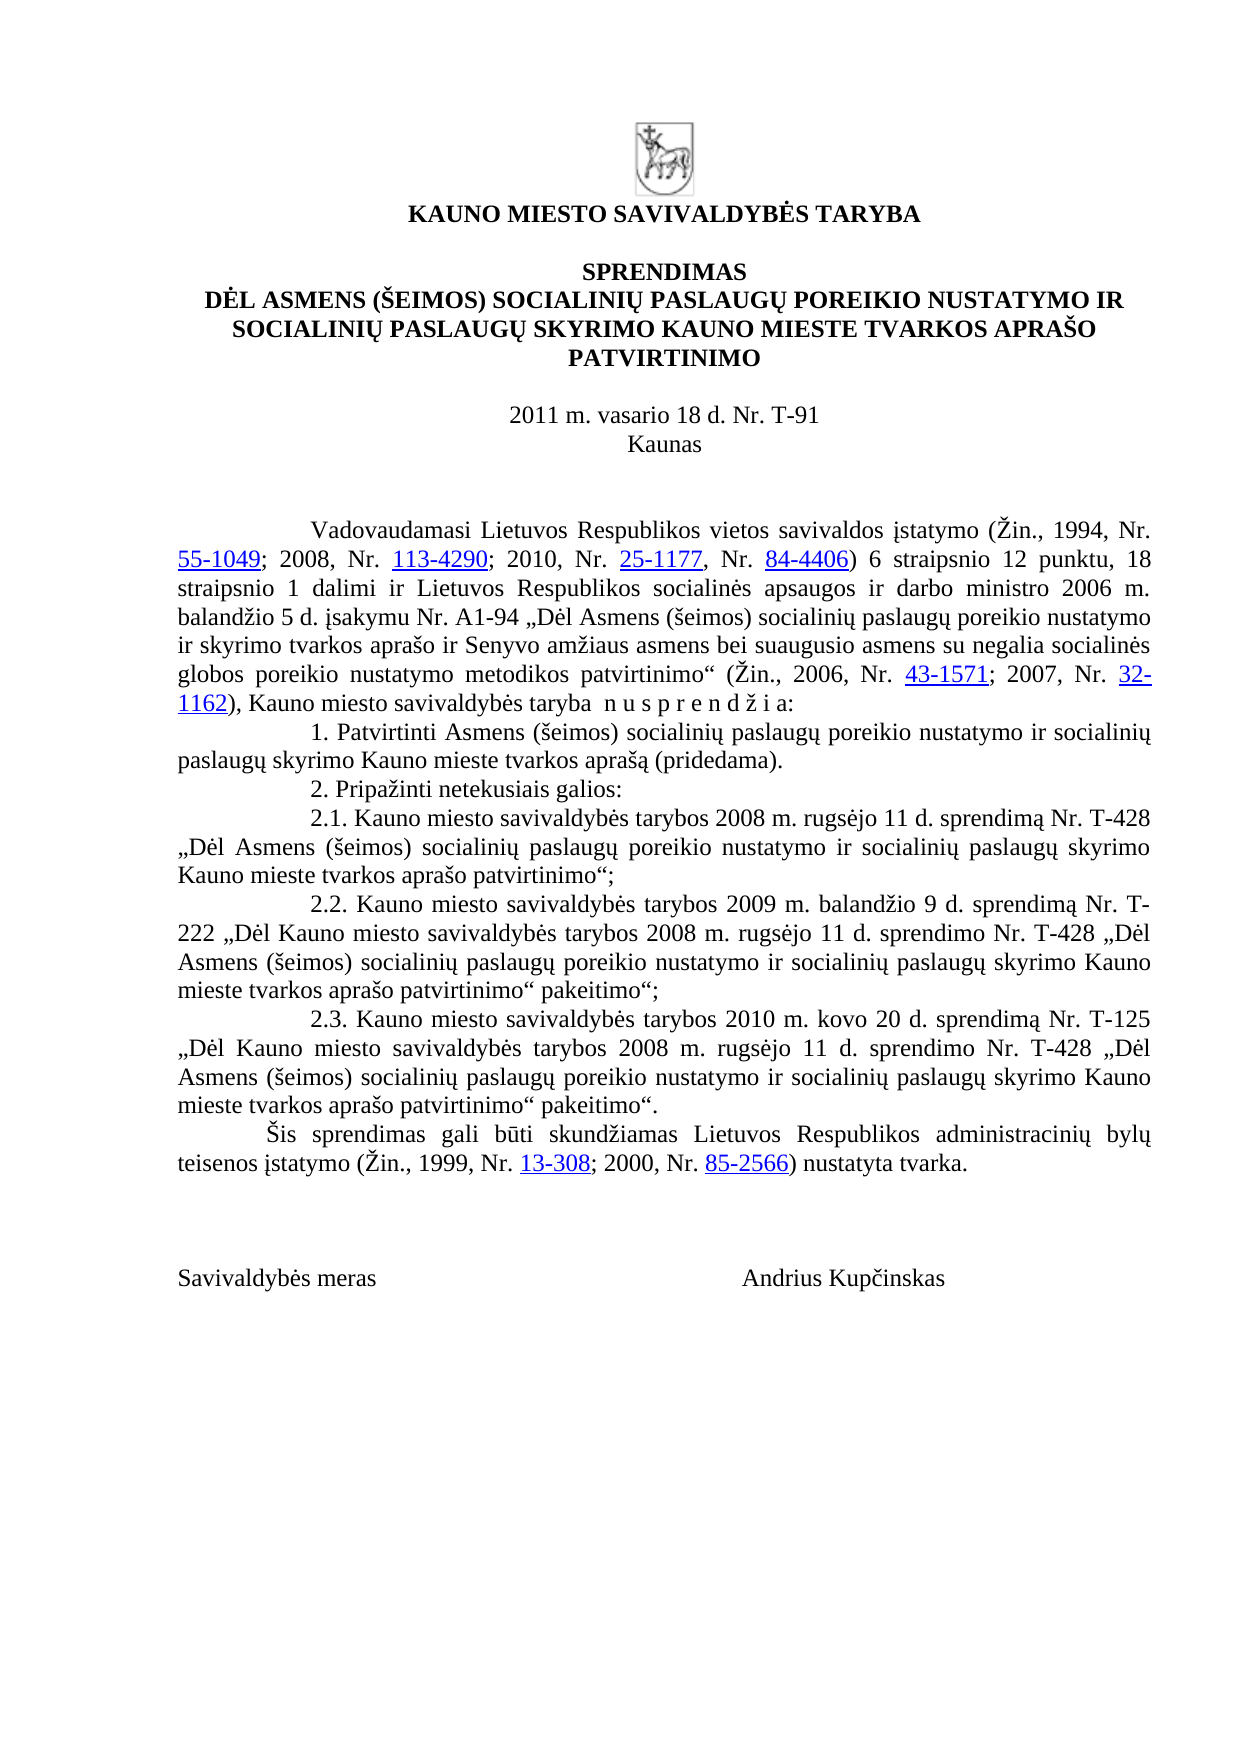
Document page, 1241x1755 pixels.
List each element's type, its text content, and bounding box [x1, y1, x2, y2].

text 2011 m. vasario 18 d. Nr. T-91 [177, 401, 1152, 429]
text 2. Pripažinti netekusiais galios: [177, 774, 1152, 803]
text SPRENDIMAS [177, 257, 1152, 286]
text 2.2. Kauno miesto savivaldybės tarybos 2009 m. balandžio 9 d. sprendimą Nr. T-222 „Dėl Kauno miesto savivaldybės tarybos 2008 m. rugsėjo 11 d. sprendimo Nr. T-428 „Dėl Asmens (šeimos) socialinių paslaugų poreikio nustatymo ir socialinių paslaugų skyrimo Kauno mieste tvarkos aprašo patvirtinimo“ pakeitimo“; [177, 889, 1152, 1004]
text Kaunas [177, 429, 1152, 458]
text Savivaldybės meras Andrius Kupčinskas [177, 1263, 1152, 1292]
text DĖL ASMENS (ŠEIMOS) SOCIALINIŲ PASLAUGŲ POREIKIO NUSTATYMO IR SOCIALINIŲ PASLAUGŲ SKYRIMO KAUNO MIESTE TVARKOS APRAŠO PATVIRTINIMO [177, 286, 1152, 372]
text Šis sprendimas gali būti skundžiamas Lietuvos Respublikos administracinių bylų teisenos įstatymo (Žin., 1999, Nr. 13-308; 2000, Nr. 85-2566) nustatyta tvarka. [177, 1119, 1152, 1177]
text KAUNO MIESTO SAVIVALDYBĖS TARYBA [177, 199, 1152, 228]
text Vadovaudamasi Lietuvos Respublikos vietos savivaldos įstatymo (Žin., 1994, Nr. 55-1049; 2008, Nr. 113-4290; 2010, Nr. 25-1177, Nr. 84-4406) 6 straipsnio 12 punktu, 18 straipsnio 1 dalimi ir Lietuvos Respublikos socialinės apsaugos ir darbo ministro 2006 m. balandžio 5 d. įsakymu Nr. A1-94 „Dėl Asmens (šeimos) socialinių paslaugų poreikio nustatymo ir skyrimo tvarkos aprašo ir Senyvo amžiaus asmens bei suaugusio asmens su negalia socialinės globos poreikio nustatymo metodikos patvirtinimo“ (Žin., 2006, Nr. 43-1571; 2007, Nr. 32-1162), Kauno miesto savivaldybės taryba n u s p r e n d ž i a: [177, 516, 1152, 717]
text 2.1. Kauno miesto savivaldybės tarybos 2008 m. rugsėjo 11 d. sprendimą Nr. T-428 „Dėl Asmens (šeimos) socialinių paslaugų poreikio nustatymo ir socialinių paslaugų skyrimo Kauno mieste tvarkos aprašo patvirtinimo“; [177, 803, 1152, 889]
text 2.3. Kauno miesto savivaldybės tarybos 2010 m. kovo 20 d. sprendimą Nr. T-125 „Dėl Kauno miesto savivaldybės tarybos 2008 m. rugsėjo 11 d. sprendimo Nr. T-428 „Dėl Asmens (šeimos) socialinių paslaugų poreikio nustatymo ir socialinių paslaugų skyrimo Kauno mieste tvarkos aprašo patvirtinimo“ pakeitimo“. [177, 1004, 1152, 1119]
text 1. Patvirtinti Asmens (šeimos) socialinių paslaugų poreikio nustatymo ir socialinių paslaugų skyrimo Kauno mieste tvarkos aprašą (pridedama). [177, 717, 1152, 774]
